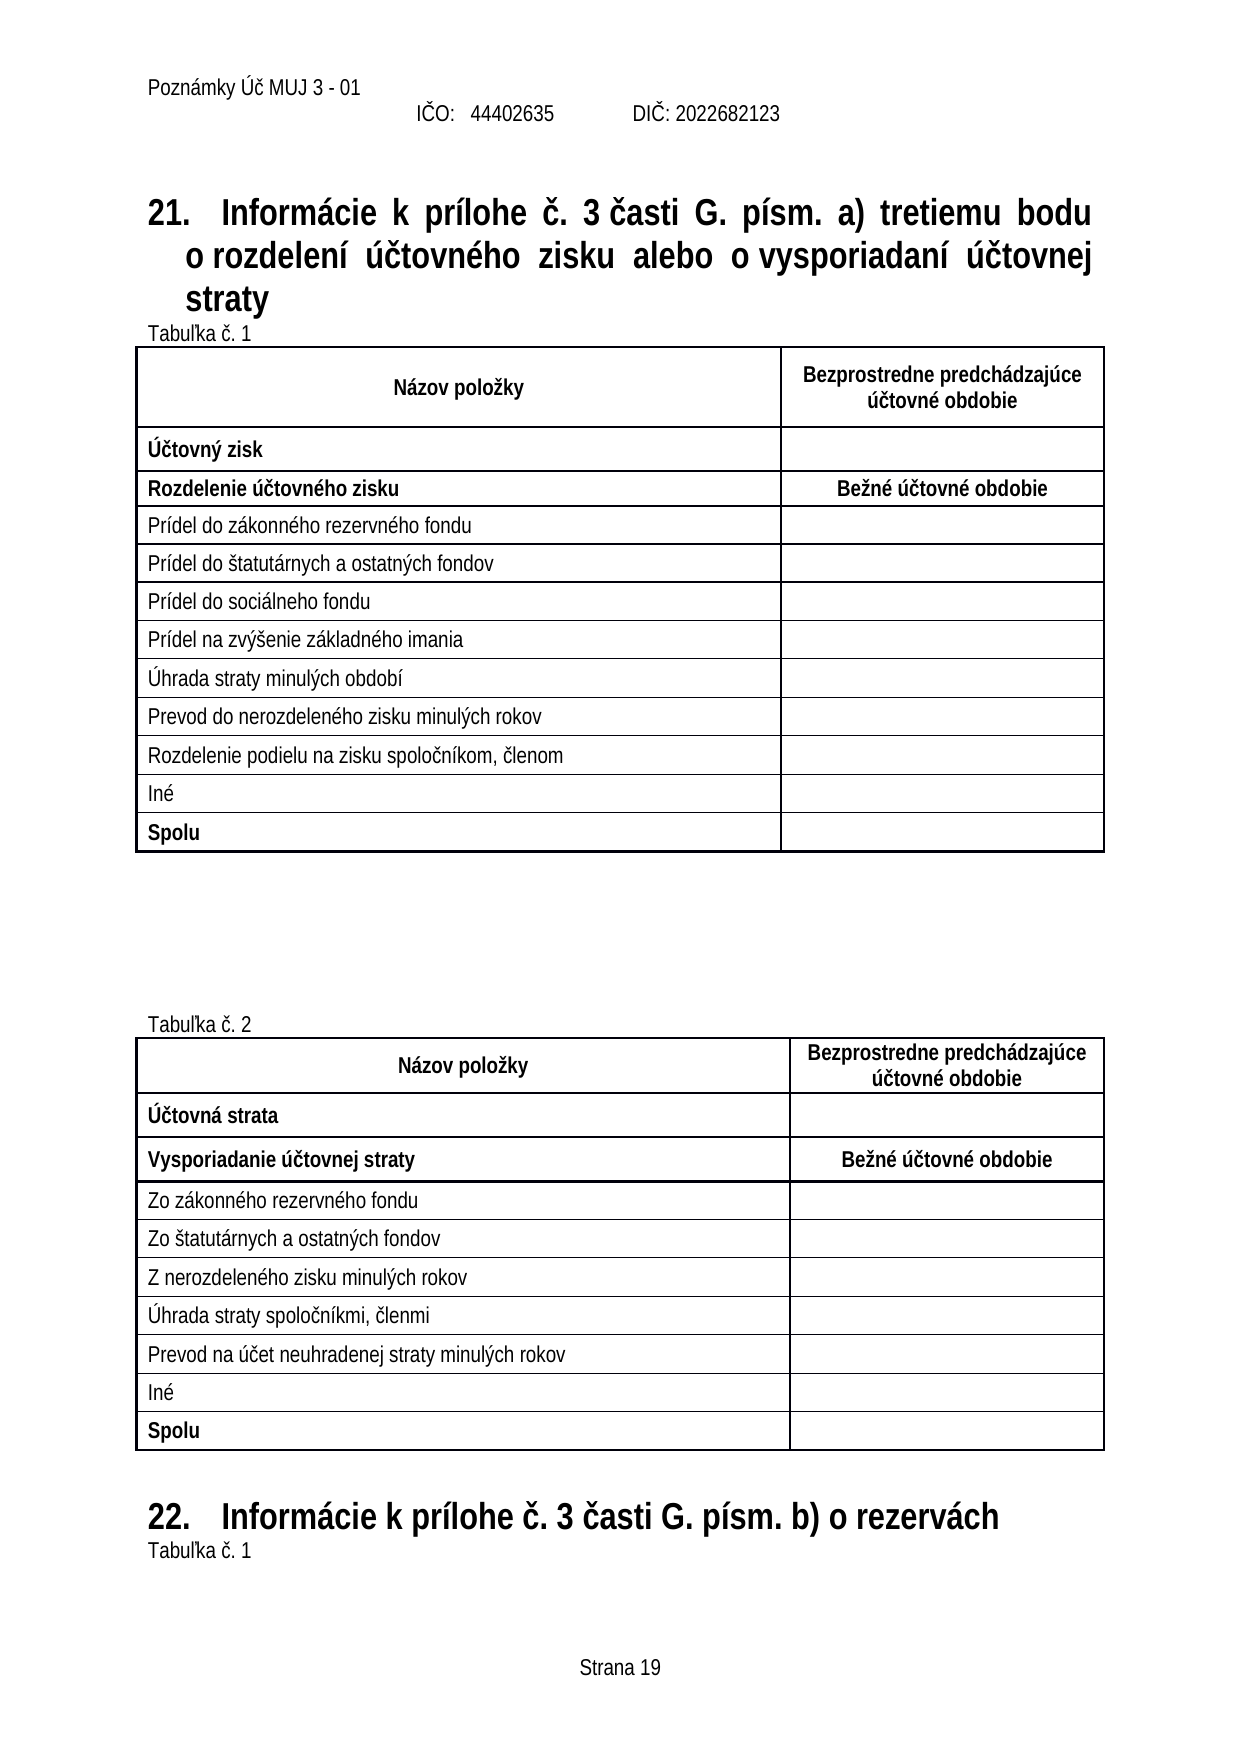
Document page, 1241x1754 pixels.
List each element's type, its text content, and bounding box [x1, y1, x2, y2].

table_cell Iné [138, 775, 780, 812]
table_cell [782, 583, 1103, 620]
table_header Bezprostredne predchádzajúce účtovné obdobie [782, 348, 1103, 426]
table_cell [791, 1183, 1103, 1219]
table_cell [791, 1258, 1103, 1296]
table_cell [782, 428, 1103, 470]
table_cell Spolu [138, 813, 780, 850]
table_cell Iné [138, 1374, 789, 1411]
text Tabuľka č. 1 [148, 1537, 1092, 1564]
table_cell Vysporiadanie účtovnej straty [138, 1138, 789, 1180]
table_cell [791, 1412, 1103, 1449]
table_cell [791, 1374, 1103, 1411]
table_cell [782, 621, 1103, 658]
table_cell Účtovný zisk [138, 428, 780, 470]
table_cell [782, 507, 1103, 543]
table_cell Účtovná strata [138, 1094, 789, 1136]
table_cell [782, 698, 1103, 735]
table_cell [782, 736, 1103, 773]
table_header Názov položky [138, 348, 780, 426]
table_cell [791, 1335, 1103, 1372]
text Tabuľka č. 2 [148, 1011, 1092, 1037]
table_cell Rozdelenie účtovného zisku [138, 472, 780, 504]
table_cell Úhrada straty minulých období [138, 659, 780, 697]
text Tabuľka č. 1 [148, 320, 1092, 346]
table_cell Z nerozdeleného zisku minulých rokov [138, 1258, 789, 1296]
table_header Bezprostredne predchádzajúce účtovné obdobie [791, 1039, 1103, 1092]
table_header Názov položky [138, 1039, 789, 1092]
table_cell Prídel do zákonného rezervného fondu [138, 507, 780, 543]
table_cell [782, 813, 1103, 850]
table_cell Prídel na zvýšenie základného imania [138, 621, 780, 658]
table_cell Zo zákonného rezervného fondu [138, 1183, 789, 1219]
table_cell [791, 1297, 1103, 1334]
table_cell Rozdelenie podielu na zisku spoločníkom, členom [138, 736, 780, 773]
table_cell Prevod na účet neuhradenej straty minulých rokov [138, 1335, 789, 1372]
table_cell [791, 1094, 1103, 1136]
table_cell [791, 1220, 1103, 1257]
table_cell Prídel do štatutárnych a ostatných fondov [138, 545, 780, 581]
table_cell Spolu [138, 1412, 789, 1449]
table_cell Prevod do nerozdeleného zisku minulých rokov [138, 698, 780, 735]
title Informácie k prílohe č. 3 časti G. písm. a) tretiemu bodu o rozdelení účtovného zisku alebo o vysporiadaní účtovnej straty [148, 191, 1092, 320]
table_cell [782, 659, 1103, 697]
table_cell Bežné účtovné obdobie [782, 472, 1103, 504]
table_cell Zo štatutárnych a ostatných fondov [138, 1220, 789, 1257]
table_cell [782, 775, 1103, 812]
table_cell Bežné účtovné obdobie [791, 1138, 1103, 1180]
table_cell [782, 545, 1103, 581]
title Informácie k prílohe č. 3 časti G. písm. b) o rezervách [148, 1494, 1092, 1537]
table_cell Prídel do sociálneho fondu [138, 583, 780, 620]
table_cell Úhrada straty spoločníkmi, členmi [138, 1297, 789, 1334]
